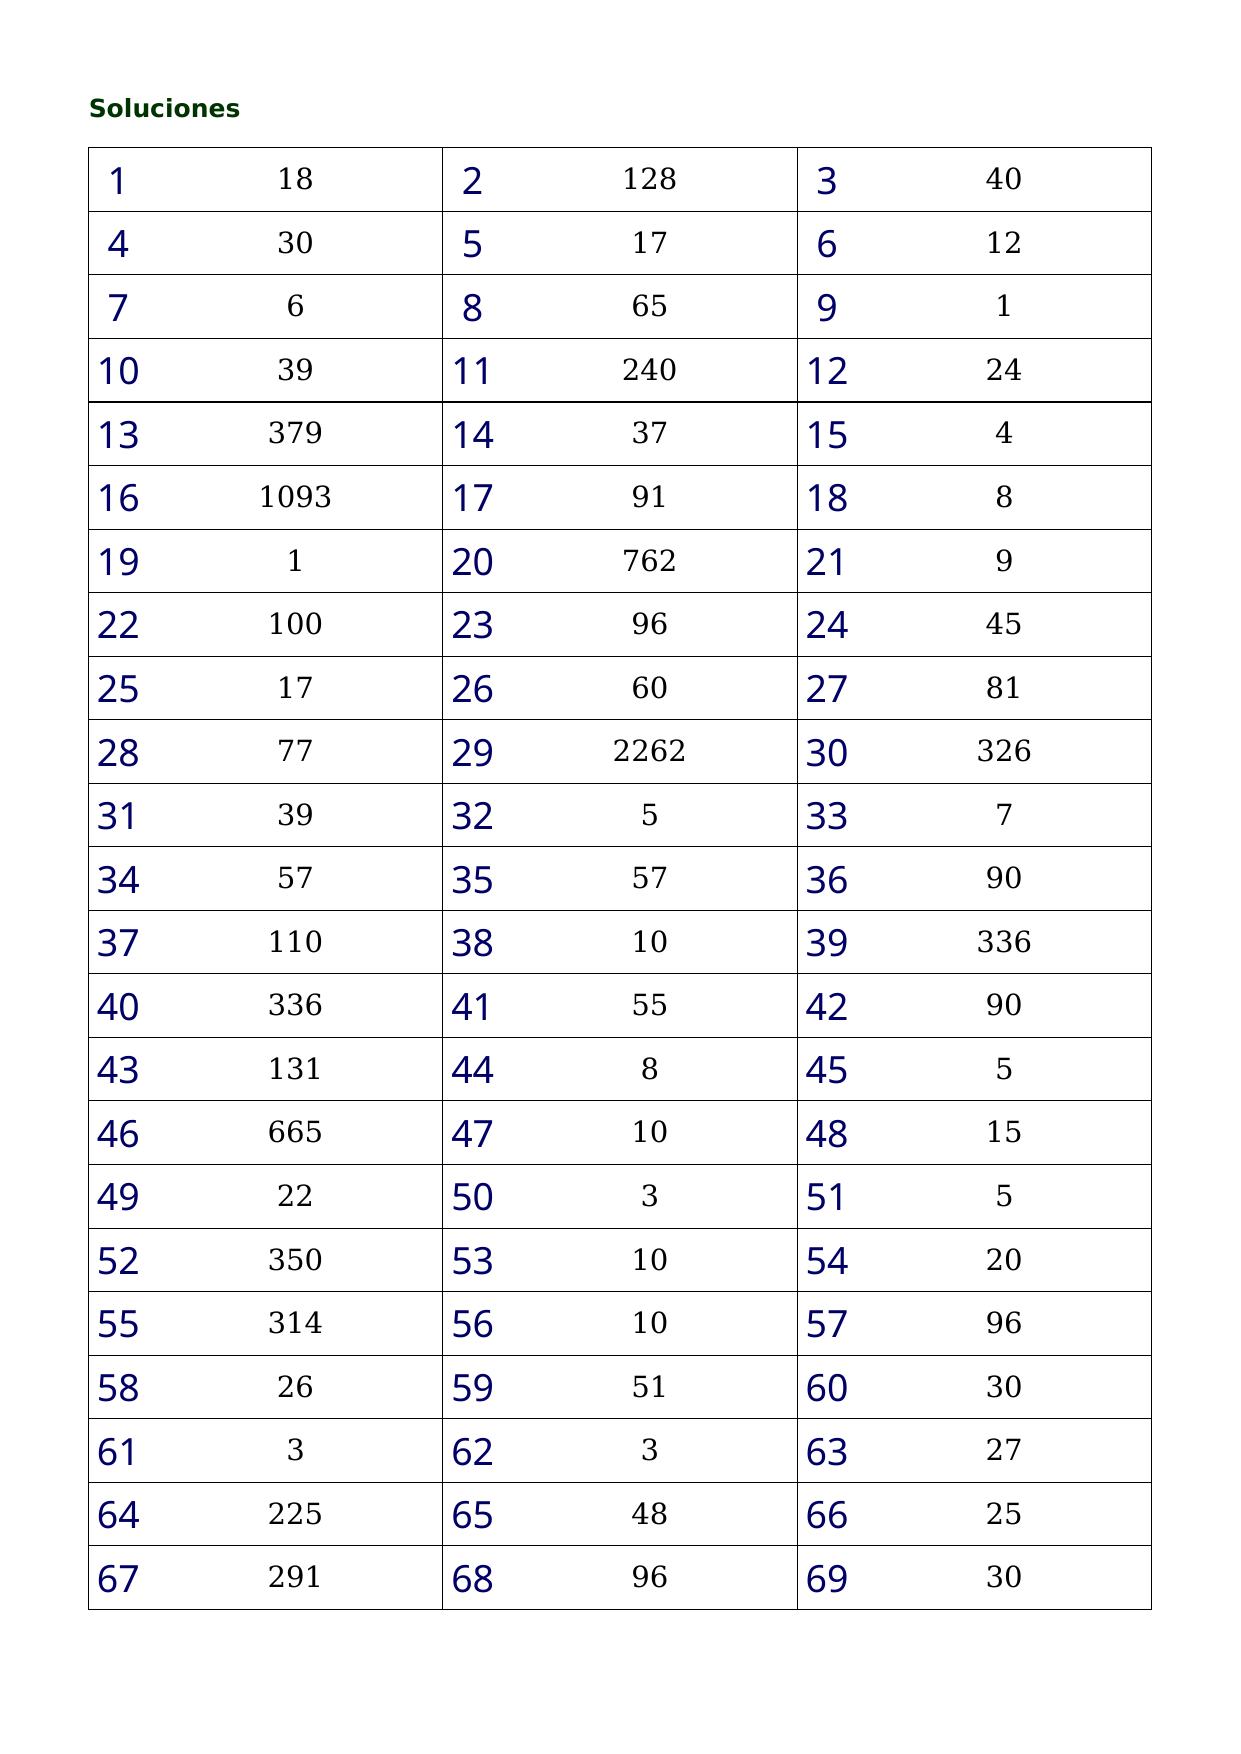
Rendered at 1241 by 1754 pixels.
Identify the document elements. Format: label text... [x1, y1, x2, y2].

table_cell 90 [856, 847, 1151, 910]
table_header 1 [89, 148, 147, 211]
table_cell 25 [89, 657, 147, 719]
table_cell 58 [89, 1356, 147, 1418]
table_cell 15 [856, 1101, 1151, 1164]
table_cell 47 [443, 1101, 502, 1164]
table_cell 32 [443, 784, 502, 846]
table_cell 60 [502, 657, 797, 719]
table_cell 18 [798, 466, 856, 528]
table_cell 57 [502, 847, 797, 910]
table_cell 30 [856, 1546, 1151, 1609]
table_cell 57 [798, 1292, 856, 1354]
table_cell 96 [502, 593, 797, 656]
table_cell 34 [89, 847, 147, 910]
table_cell 1093 [148, 466, 442, 528]
table_cell 1 [148, 530, 442, 592]
table_cell 3 [502, 1419, 797, 1482]
table_cell 60 [798, 1356, 856, 1418]
table_cell 77 [148, 720, 442, 783]
table_cell 9 [798, 275, 856, 338]
table_cell 11 [443, 339, 502, 401]
table_cell 5 [856, 1165, 1151, 1227]
table_cell 5 [443, 212, 502, 274]
table_cell 64 [89, 1483, 147, 1545]
table_cell 46 [89, 1101, 147, 1164]
table_cell 2262 [502, 720, 797, 783]
table_cell 23 [443, 593, 502, 656]
text Soluciones [88, 94, 1152, 124]
table_cell 35 [443, 847, 502, 910]
table_cell 12 [798, 339, 856, 401]
table_cell 55 [89, 1292, 147, 1354]
table_cell 65 [443, 1483, 502, 1545]
table_cell 45 [798, 1038, 856, 1100]
table_cell 37 [89, 911, 147, 973]
table_cell 1 [856, 275, 1151, 338]
table_cell 31 [89, 784, 147, 846]
table_cell 16 [89, 466, 147, 528]
table_cell 68 [443, 1546, 502, 1609]
table_cell 350 [148, 1229, 442, 1291]
table_header 18 [148, 148, 442, 211]
table_cell 55 [502, 974, 797, 1037]
table_cell 28 [89, 720, 147, 783]
table_cell 91 [502, 466, 797, 528]
table_cell 37 [502, 403, 797, 465]
table_cell 41 [443, 974, 502, 1037]
table_cell 65 [502, 275, 797, 338]
table_cell 56 [443, 1292, 502, 1354]
table_cell 54 [798, 1229, 856, 1291]
table_cell 4 [89, 212, 147, 274]
table_cell 4 [856, 403, 1151, 465]
table_cell 33 [798, 784, 856, 846]
table_cell 96 [502, 1546, 797, 1609]
table_cell 66 [798, 1483, 856, 1545]
table_cell 42 [798, 974, 856, 1037]
table_header 2 [443, 148, 502, 211]
table_cell 379 [148, 403, 442, 465]
table_cell 48 [798, 1101, 856, 1164]
table_cell 49 [89, 1165, 147, 1227]
table_cell 10 [502, 911, 797, 973]
table_cell 24 [798, 593, 856, 656]
table_cell 21 [798, 530, 856, 592]
table_cell 225 [148, 1483, 442, 1545]
table_cell 39 [798, 911, 856, 973]
table_cell 110 [148, 911, 442, 973]
table_cell 45 [856, 593, 1151, 656]
table_header 40 [856, 148, 1151, 211]
table_cell 7 [856, 784, 1151, 846]
table_cell 17 [502, 212, 797, 274]
table_cell 5 [856, 1038, 1151, 1100]
table_cell 665 [148, 1101, 442, 1164]
table_cell 63 [798, 1419, 856, 1482]
table_cell 13 [89, 403, 147, 465]
table_cell 8 [443, 275, 502, 338]
table_cell 8 [502, 1038, 797, 1100]
table_cell 5 [502, 784, 797, 846]
table_cell 52 [89, 1229, 147, 1291]
table_cell 59 [443, 1356, 502, 1418]
table_cell 43 [89, 1038, 147, 1100]
table_cell 17 [443, 466, 502, 528]
table_cell 14 [443, 403, 502, 465]
table_cell 291 [148, 1546, 442, 1609]
table_cell 44 [443, 1038, 502, 1100]
table_cell 336 [856, 911, 1151, 973]
table_cell 62 [443, 1419, 502, 1482]
table_header 128 [502, 148, 797, 211]
table_cell 10 [89, 339, 147, 401]
table_cell 30 [148, 212, 442, 274]
table_cell 24 [856, 339, 1151, 401]
table_cell 131 [148, 1038, 442, 1100]
table_cell 6 [798, 212, 856, 274]
table_cell 17 [148, 657, 442, 719]
table_cell 240 [502, 339, 797, 401]
table_cell 90 [856, 974, 1151, 1037]
table_cell 50 [443, 1165, 502, 1227]
table_cell 81 [856, 657, 1151, 719]
table_cell 53 [443, 1229, 502, 1291]
table_cell 67 [89, 1546, 147, 1609]
table_cell 36 [798, 847, 856, 910]
table_cell 22 [89, 593, 147, 656]
table_cell 20 [856, 1229, 1151, 1291]
table_cell 336 [148, 974, 442, 1037]
table_cell 22 [148, 1165, 442, 1227]
table_cell 27 [798, 657, 856, 719]
table_cell 10 [502, 1101, 797, 1164]
table_cell 29 [443, 720, 502, 783]
table_cell 100 [148, 593, 442, 656]
table_cell 57 [148, 847, 442, 910]
table_cell 326 [856, 720, 1151, 783]
table_cell 10 [502, 1292, 797, 1354]
table_cell 3 [502, 1165, 797, 1227]
table_cell 314 [148, 1292, 442, 1354]
table_cell 26 [443, 657, 502, 719]
table_cell 10 [502, 1229, 797, 1291]
table_cell 51 [798, 1165, 856, 1227]
table_cell 15 [798, 403, 856, 465]
table_cell 51 [502, 1356, 797, 1418]
table_cell 9 [856, 530, 1151, 592]
table_header 3 [798, 148, 856, 211]
table_cell 40 [89, 974, 147, 1037]
table_cell 762 [502, 530, 797, 592]
table_cell 12 [856, 212, 1151, 274]
table_cell 27 [856, 1419, 1151, 1482]
table_cell 96 [856, 1292, 1151, 1354]
table_cell 48 [502, 1483, 797, 1545]
table_cell 8 [856, 466, 1151, 528]
table_cell 6 [148, 275, 442, 338]
table_cell 25 [856, 1483, 1151, 1545]
table_cell 30 [798, 720, 856, 783]
table_cell 3 [148, 1419, 442, 1482]
table_cell 30 [856, 1356, 1151, 1418]
table_cell 69 [798, 1546, 856, 1609]
table_cell 19 [89, 530, 147, 592]
table_cell 39 [148, 339, 442, 401]
table_cell 39 [148, 784, 442, 846]
table_cell 20 [443, 530, 502, 592]
table_cell 61 [89, 1419, 147, 1482]
table_cell 7 [89, 275, 147, 338]
table_cell 38 [443, 911, 502, 973]
table_cell 26 [148, 1356, 442, 1418]
